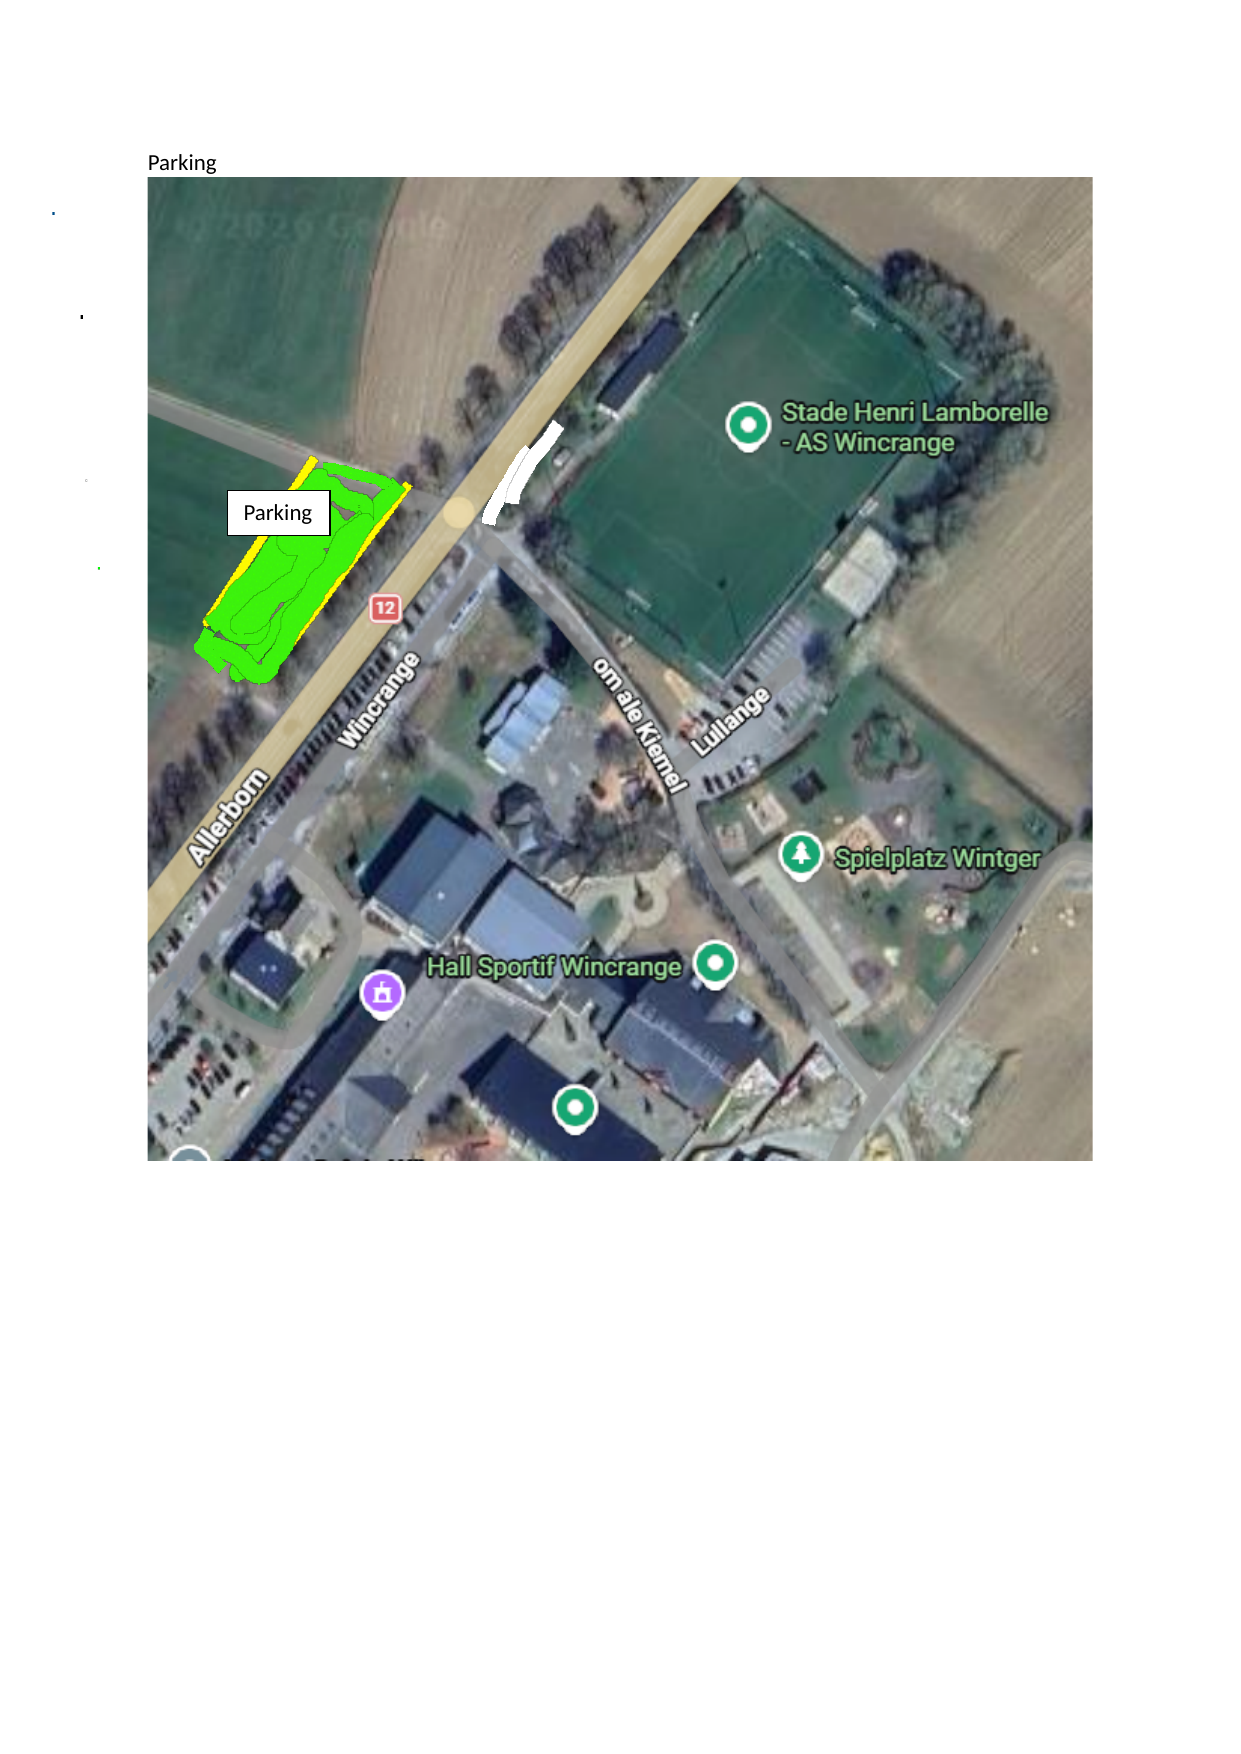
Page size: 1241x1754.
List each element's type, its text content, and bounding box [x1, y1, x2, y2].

text [228, 491, 329, 535]
text Parking [148, 148, 1093, 177]
text Parking [243, 498, 314, 526]
